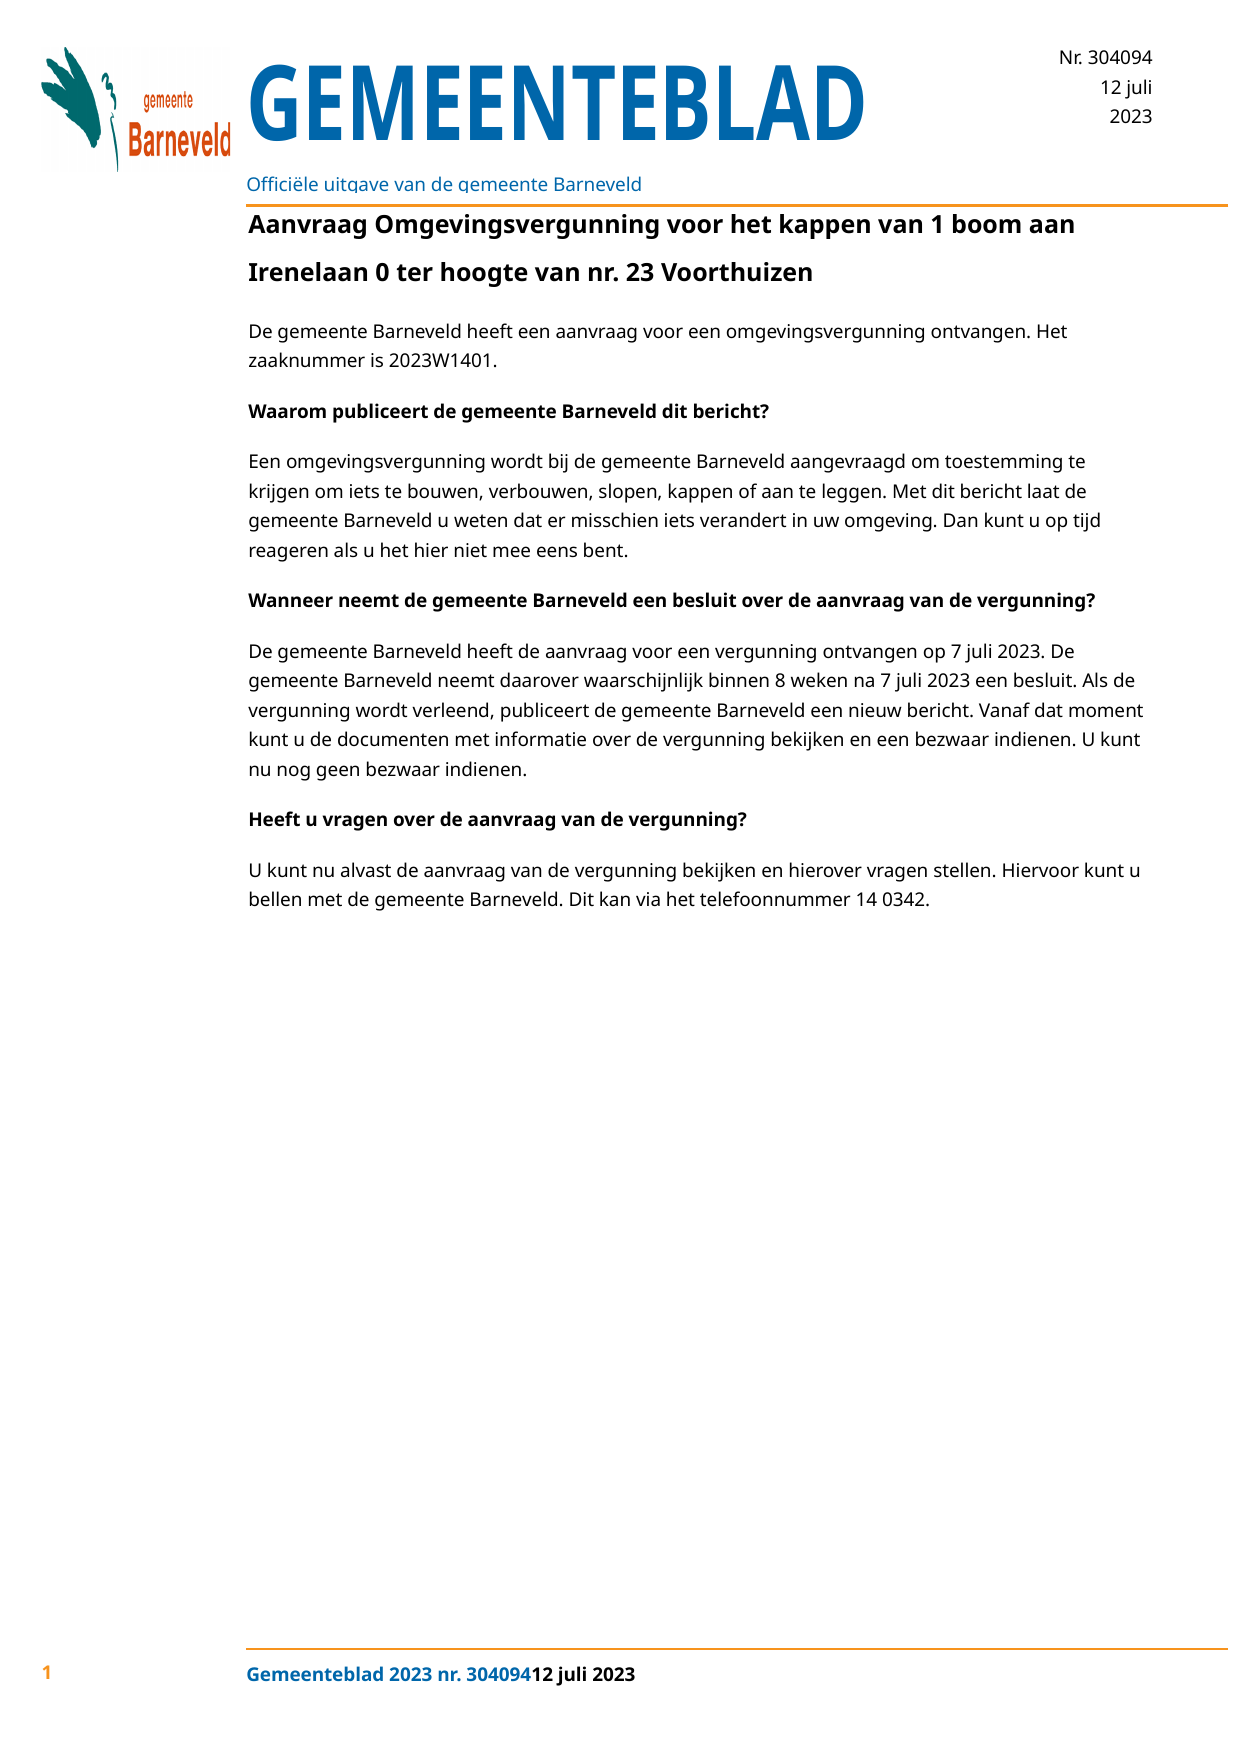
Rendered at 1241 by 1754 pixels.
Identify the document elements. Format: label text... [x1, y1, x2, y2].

text Een omgevingsvergunning wordt bij de gemeente Barneveld aangevraagd om toestemming te krijgen om iets te bouwen, verbouwen, slopen, kappen of aan te leggen. Met dit bericht laat de gemeente Barneveld u weten dat er misschien iets verandert in uw omgeving. Dan kunt u op tijd reageren als u het hier niet mee eens bent. [248, 448, 1152, 563]
text Waarom publiceert de gemeente Barneveld dit bericht? [248, 398, 1152, 424]
text U kunt nu alvast de aanvraag van de vergunning bekijken en hierover vragen stellen. Hiervoor kunt u bellen met de gemeente Barneveld. Dit kan via het telefoonnummer 14 0342. [248, 857, 1152, 912]
picture [41, 47, 231, 172]
text De gemeente Barneveld heeft de aanvraag voor een vergunning ontvangen op 7 juli 2023. De gemeente Barneveld neemt daarover waarschijnlijk binnen 8 weken na 7 juli 2023 een besluit. Als de vergunning wordt verleend, publiceert de gemeente Barneveld een nieuw bericht. Vanaf dat moment kunt u de documenten met informatie over de vergunning bekijken en een bezwaar indienen. U kunt nu nog geen bezwaar indienen. [248, 638, 1152, 782]
text Aanvraag Omgevingsvergunning voor het kappen van 1 boom aan Irenelaan 0 ter hoogte van nr. 23 Voorthuizen [248, 207, 1152, 288]
text De gemeente Barneveld heeft een aanvraag voor een omgevingsvergunning ontvangen. Het zaaknummer is 2023W1401. [248, 318, 1152, 373]
text Heeft u vragen over de aanvraag van de vergunning? [248, 807, 1152, 832]
text Wanneer neemt de gemeente Barneveld een besluit over de aanvraag van de vergunning? [248, 587, 1152, 613]
